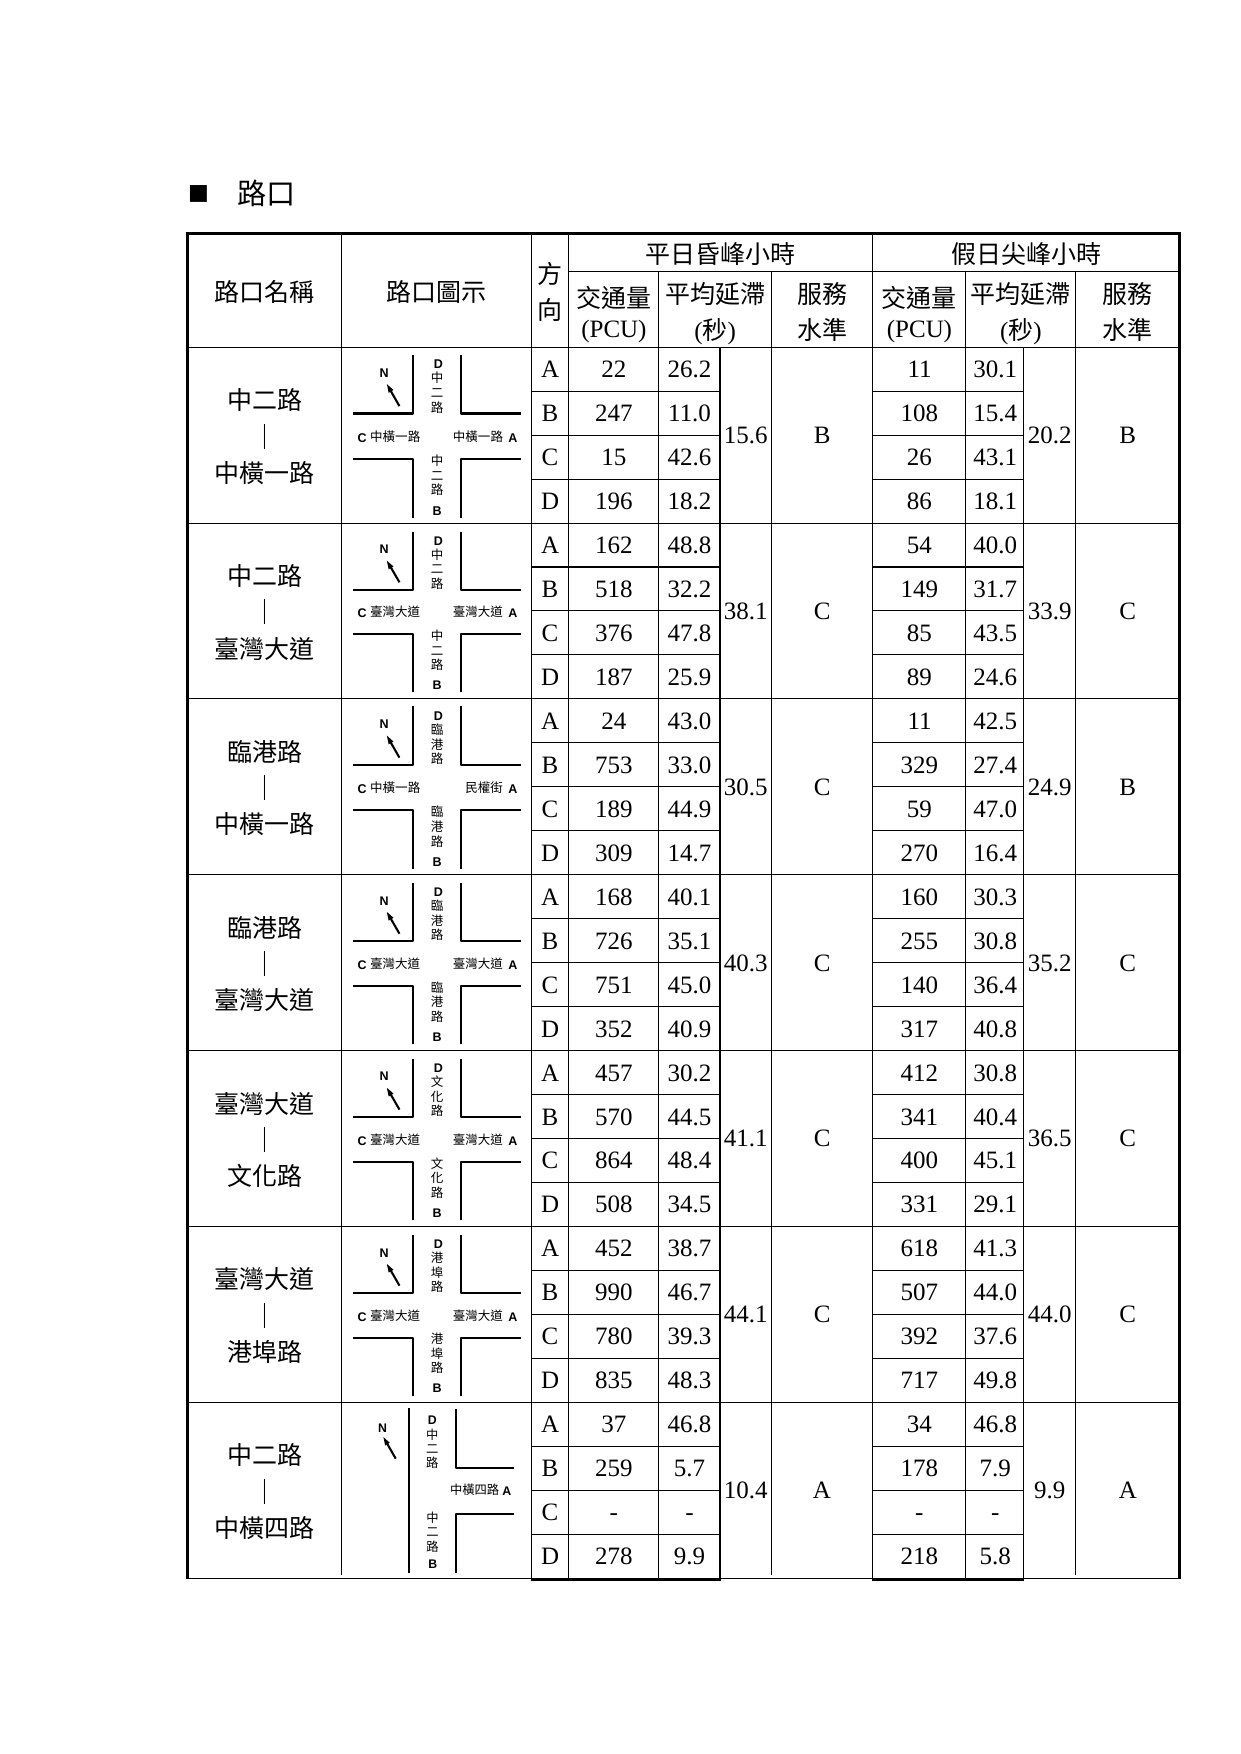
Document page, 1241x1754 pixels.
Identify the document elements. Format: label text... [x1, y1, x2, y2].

table_cell 26 [873, 436, 965, 478]
table_cell 864 [569, 1139, 658, 1182]
table_cell 40.8 [966, 1007, 1023, 1050]
table_cell D [532, 1535, 568, 1577]
table_cell 507 [873, 1271, 965, 1314]
table_cell 162 [569, 524, 658, 566]
table_cell 5.7 [659, 1447, 719, 1489]
table_cell 29.1 [966, 1183, 1023, 1226]
table_cell 34 [873, 1403, 965, 1446]
table_cell 317 [873, 1007, 965, 1050]
table_cell 18.1 [966, 480, 1023, 522]
table_cell 37.6 [966, 1315, 1023, 1358]
table_cell 39.3 [659, 1315, 719, 1358]
table_cell 247 [569, 392, 658, 434]
table_cell 751 [569, 963, 658, 1006]
table_cell 40.9 [659, 1007, 719, 1050]
table_cell 331 [873, 1183, 965, 1226]
table_cell A [532, 348, 568, 391]
table_cell 59 [873, 787, 965, 830]
table_cell 45.1 [966, 1139, 1023, 1182]
table_cell A [771, 1403, 872, 1577]
table_cell 48.4 [659, 1139, 719, 1182]
table_cell C [772, 1051, 872, 1226]
table_cell - [569, 1491, 658, 1533]
table_cell C [532, 787, 568, 830]
table_cell 36.5 [1024, 1051, 1075, 1226]
table_cell 259 [569, 1447, 658, 1489]
table_header 方向 [532, 235, 568, 347]
table_header 路口名稱 [189, 235, 341, 347]
table_cell 交通量 (PCU) [873, 272, 965, 347]
table_cell 38.7 [659, 1227, 719, 1270]
table_cell 160 [873, 875, 965, 918]
table_cell 37 [569, 1403, 658, 1446]
table_cell 43.5 [966, 611, 1023, 654]
table_cell 15.4 [966, 392, 1023, 434]
table_cell 36.4 [966, 963, 1023, 1006]
table_cell 33.0 [659, 743, 719, 786]
table_cell 255 [873, 919, 965, 962]
table_cell C [772, 699, 872, 874]
table_cell 392 [873, 1315, 965, 1358]
table_cell 9.9 [659, 1535, 719, 1577]
table_cell A [532, 1403, 568, 1446]
table_cell 24.6 [966, 655, 1023, 698]
table_cell B [532, 1095, 568, 1138]
table_cell 168 [569, 875, 658, 918]
table_cell 15 [569, 436, 658, 478]
table_cell A [1075, 1403, 1178, 1577]
table_cell 中二路 ｜ 臺灣大道 [189, 524, 341, 698]
table_cell B [772, 348, 872, 522]
table_header 假日尖峰小時 [873, 235, 1178, 271]
table_cell 341 [873, 1095, 965, 1138]
table_cell D [532, 1359, 568, 1402]
table_cell 44.9 [659, 787, 719, 830]
table_cell B [532, 392, 568, 434]
table_cell 376 [569, 611, 658, 654]
table_cell 臺灣大道 ｜ 文化路 [189, 1051, 341, 1226]
table_cell 278 [569, 1535, 658, 1577]
table_cell C [1076, 875, 1178, 1050]
table_cell 臨港路 ｜ 臺灣大道 [189, 875, 341, 1050]
table_cell A [532, 875, 568, 918]
table_cell 交通量 (PCU) [569, 272, 658, 347]
table_cell - [966, 1491, 1023, 1533]
table_cell 35.2 [1024, 875, 1075, 1050]
table_cell 30.2 [659, 1051, 719, 1094]
table_cell 89 [873, 655, 965, 698]
table_cell 47.8 [659, 611, 719, 654]
table_cell 140 [873, 963, 965, 1006]
table_cell [342, 1403, 531, 1577]
table_cell 457 [569, 1051, 658, 1094]
table_cell 32.2 [659, 568, 719, 610]
table_cell [342, 699, 531, 874]
table_cell 49.8 [966, 1359, 1023, 1402]
table_cell 85 [873, 611, 965, 654]
table_cell 27.4 [966, 743, 1023, 786]
table_cell 25.9 [659, 655, 719, 698]
table_cell 30.3 [966, 875, 1023, 918]
table_cell A [532, 1227, 568, 1270]
table_cell 47.0 [966, 787, 1023, 830]
table_cell 24 [569, 699, 658, 742]
table_cell 15.6 [721, 348, 771, 522]
table_cell 44.1 [721, 1227, 771, 1402]
table_cell 270 [873, 831, 965, 874]
table_cell 43.0 [659, 699, 719, 742]
table_cell 服務 水準 [1076, 272, 1178, 347]
table_cell 352 [569, 1007, 658, 1050]
table_cell 30.1 [966, 348, 1023, 391]
table_cell 400 [873, 1139, 965, 1182]
table_cell D [532, 1007, 568, 1050]
list 路口 [187, 171, 1053, 213]
table_cell 753 [569, 743, 658, 786]
table_cell 518 [569, 568, 658, 610]
table_cell 717 [873, 1359, 965, 1402]
table_cell B [1076, 699, 1178, 874]
table_cell 990 [569, 1271, 658, 1314]
table_cell B [532, 568, 568, 610]
table_cell D [532, 831, 568, 874]
table_cell 780 [569, 1315, 658, 1358]
table_cell 24.9 [1024, 699, 1075, 874]
table_cell D [532, 1183, 568, 1226]
table_cell 178 [873, 1447, 965, 1489]
table_cell 42.5 [966, 699, 1023, 742]
table_cell 10.4 [721, 1403, 771, 1577]
table_cell A [532, 1051, 568, 1094]
table_cell 309 [569, 831, 658, 874]
table_cell 服務 水準 [772, 272, 872, 347]
table_cell C [772, 1227, 872, 1402]
table_cell 570 [569, 1095, 658, 1138]
table_cell B [1076, 348, 1178, 522]
table_cell 30.8 [966, 919, 1023, 962]
table_cell 20.2 [1024, 348, 1075, 522]
table_cell 30.8 [966, 1051, 1023, 1094]
table_cell C [1076, 1227, 1178, 1402]
table_cell 54 [873, 524, 965, 566]
table_cell 48.3 [659, 1359, 719, 1402]
table_cell 726 [569, 919, 658, 962]
table_cell C [1076, 524, 1178, 698]
table_cell C [772, 524, 872, 698]
table_cell 5.8 [966, 1535, 1023, 1577]
table_cell 46.8 [966, 1403, 1023, 1446]
table_cell 508 [569, 1183, 658, 1226]
table_cell 189 [569, 787, 658, 830]
table_cell 196 [569, 480, 658, 522]
table_cell [342, 875, 531, 1050]
table_cell 42.6 [659, 436, 719, 478]
table_cell C [532, 1315, 568, 1358]
table_cell D [532, 480, 568, 522]
table_cell 40.1 [659, 875, 719, 918]
table_cell 108 [873, 392, 965, 434]
table_cell A [532, 524, 568, 566]
table_cell 中二路 ｜ 中橫四路 [189, 1403, 342, 1577]
table_cell 86 [873, 480, 965, 522]
table_cell 46.8 [659, 1403, 719, 1446]
table_cell 187 [569, 655, 658, 698]
table_cell 平均延滯(秒) [659, 272, 771, 347]
table_cell 40.4 [966, 1095, 1023, 1138]
table_cell - [873, 1491, 965, 1533]
table_cell A [532, 699, 568, 742]
table_cell 26.2 [659, 348, 719, 391]
table_cell C [772, 875, 872, 1050]
table_cell D [532, 655, 568, 698]
table_cell 30.5 [721, 699, 771, 874]
table_cell C [532, 963, 568, 1006]
table_cell 31.7 [966, 568, 1023, 610]
table_cell 48.8 [659, 524, 719, 566]
table_cell 329 [873, 743, 965, 786]
table_cell 618 [873, 1227, 965, 1270]
table_cell 44.0 [966, 1271, 1023, 1314]
table_header 平日昏峰小時 [569, 235, 872, 271]
table_cell 41.1 [721, 1051, 771, 1226]
table_cell 33.9 [1024, 524, 1075, 698]
table_header 路口圖示 [342, 235, 531, 347]
table_cell 412 [873, 1051, 965, 1094]
table_cell 11.0 [659, 392, 719, 434]
table_cell 9.9 [1024, 1403, 1075, 1577]
table_cell 43.1 [966, 436, 1023, 478]
table_cell 34.5 [659, 1183, 719, 1226]
table_cell 452 [569, 1227, 658, 1270]
table_cell 11 [873, 699, 965, 742]
table_cell B [532, 1447, 568, 1489]
table_cell 11 [873, 348, 965, 391]
table_cell 40.0 [966, 524, 1023, 566]
table_cell 46.7 [659, 1271, 719, 1314]
table_cell [342, 1051, 531, 1226]
table_cell [342, 1227, 531, 1402]
table_cell 218 [873, 1535, 965, 1577]
table_cell C [1076, 1051, 1178, 1226]
table_cell C [532, 1139, 568, 1182]
table_cell 45.0 [659, 963, 719, 1006]
table_cell B [532, 1271, 568, 1314]
table_cell 38.1 [721, 524, 771, 698]
table_cell 149 [873, 568, 965, 610]
table_cell C [532, 436, 568, 478]
table_cell [342, 524, 531, 698]
table_cell 835 [569, 1359, 658, 1402]
table_cell 平均延滯(秒) [966, 272, 1075, 347]
table_cell 22 [569, 348, 658, 391]
table_cell 44.5 [659, 1095, 719, 1138]
table_cell 臨港路 ｜ 中橫一路 [189, 699, 341, 874]
table_cell 18.2 [659, 480, 719, 522]
table_cell 44.0 [1024, 1227, 1075, 1402]
table_cell 40.3 [721, 875, 771, 1050]
table_cell 14.7 [659, 831, 719, 874]
table_cell 7.9 [966, 1447, 1023, 1489]
table_cell B [532, 743, 568, 786]
table_cell C [532, 611, 568, 654]
table_cell 41.3 [966, 1227, 1023, 1270]
table_cell 16.4 [966, 831, 1023, 874]
table_cell B [532, 919, 568, 962]
table_cell 中二路 ｜ 中橫一路 [189, 348, 341, 522]
table_cell C [532, 1491, 568, 1533]
table_cell - [659, 1491, 719, 1533]
table_cell [342, 348, 531, 522]
table_cell 臺灣大道 ｜ 港埠路 [189, 1227, 341, 1402]
table_cell 35.1 [659, 919, 719, 962]
